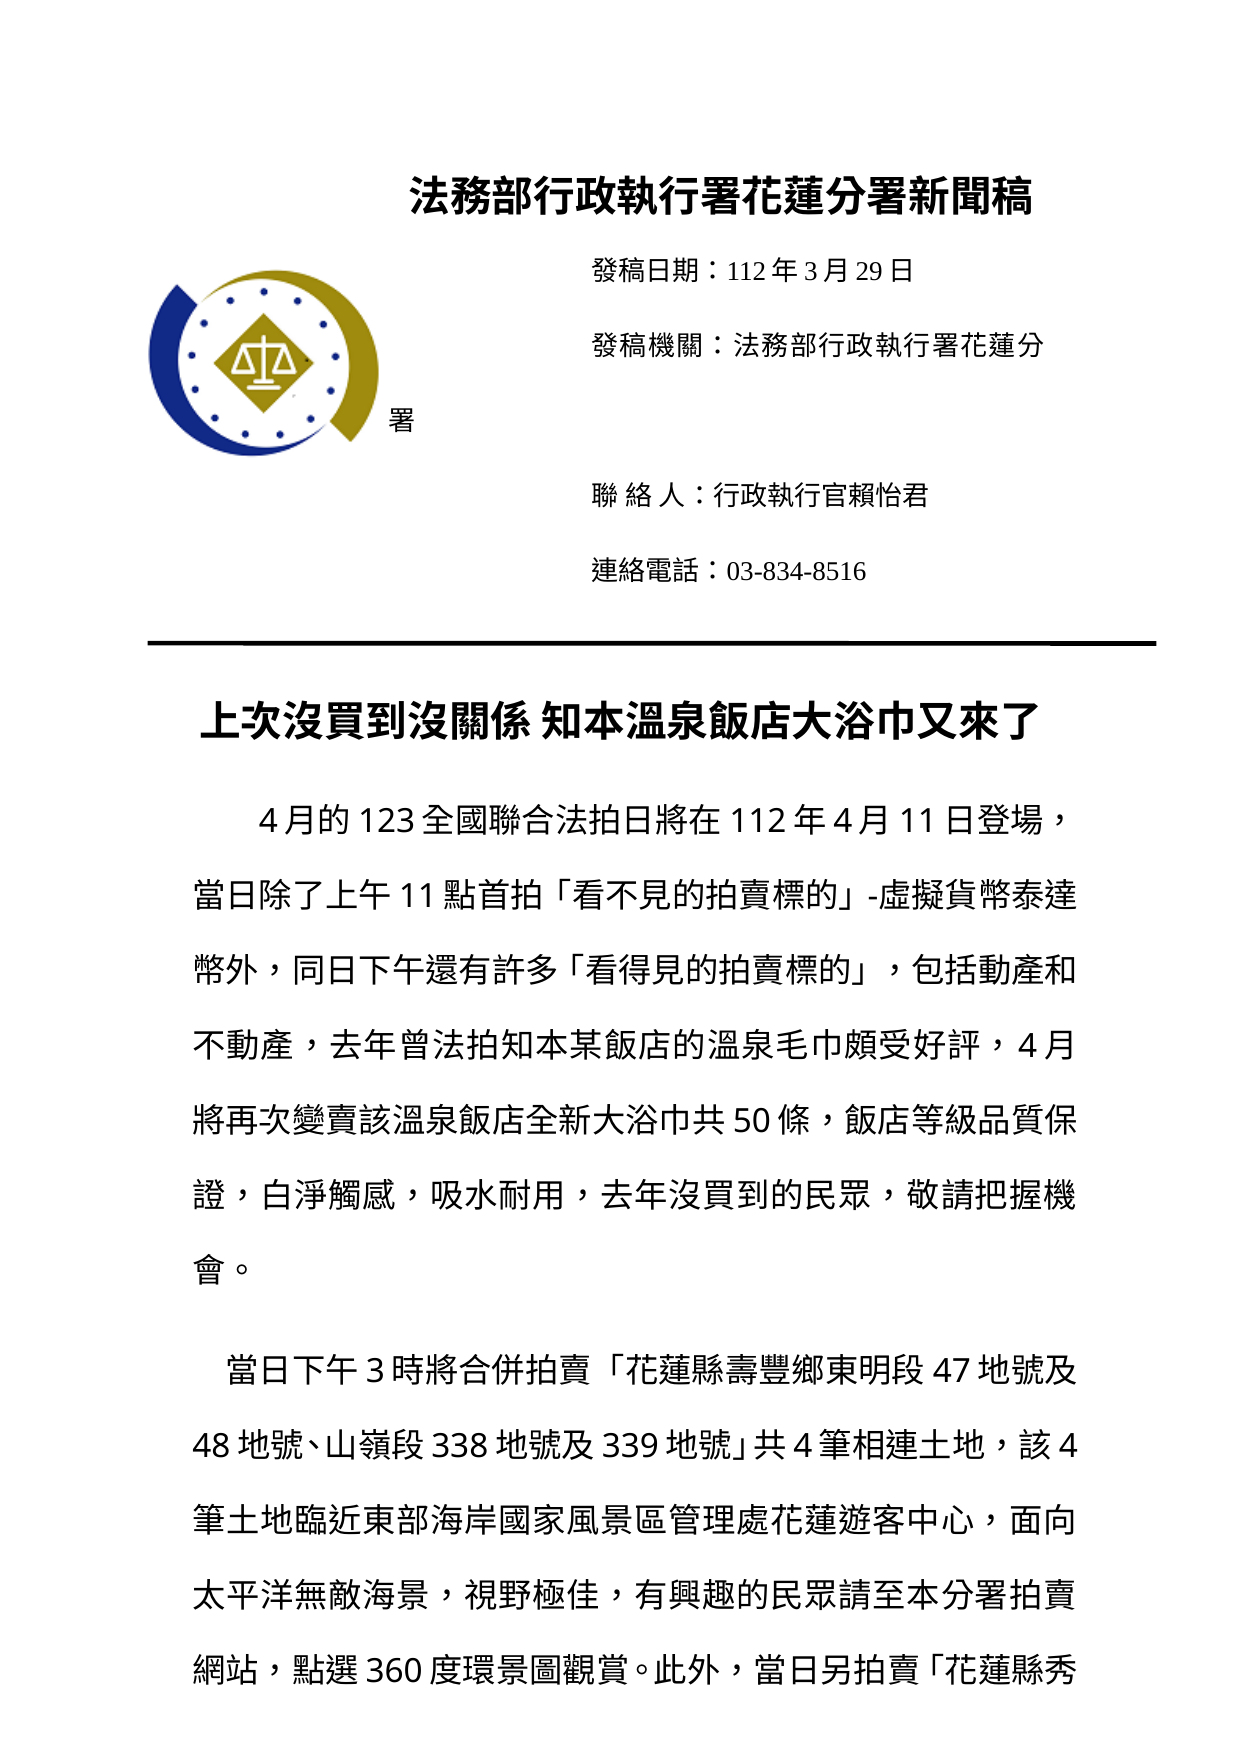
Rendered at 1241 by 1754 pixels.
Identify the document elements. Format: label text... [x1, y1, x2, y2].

table_header [145, 156, 385, 606]
text 上次沒買到沒關係 知本溫泉飯店大浴巾又來了 [172, 681, 1078, 756]
text 4月的123全國聯合法拍日將在112年4月11日登場，當日除了上午11點首拍「看不見的拍賣標的」-虛擬貨幣泰達幣外，同日下午還有許多「看得見的拍賣標的」，包括動產和不動產，去年曾法拍知本某飯店的溫泉毛巾頗受好評，4月將再次變賣該溫泉飯店全新大浴巾共50條，飯店等級品質保證，白淨觸感，吸水耐用，去年沒買到的民眾，敬請把握機會。 [192, 781, 1078, 1306]
table_header 法務部行政執行署花蓮分署新聞稿 發稿日期：112年3月29日 發稿機關：法務部行政執行署花蓮分署 聯 絡 人：行政執行官賴怡君 連絡電話：03-834-8516 [385, 156, 1048, 606]
text 當日下午3時將合併拍賣「花蓮縣壽豐鄉東明段47地號及48地號、山嶺段338地號及339地號」共4筆相連土地，該4筆土地臨近東部海岸國家風景區管理處花蓮遊客中心，面向太平洋無敵海景，視野極佳，有興趣的民眾請至本分署拍賣網站，點選360度環景圖觀賞。此外，當日另拍賣「花蓮縣秀 [192, 1331, 1078, 1706]
picture [147, 268, 382, 459]
